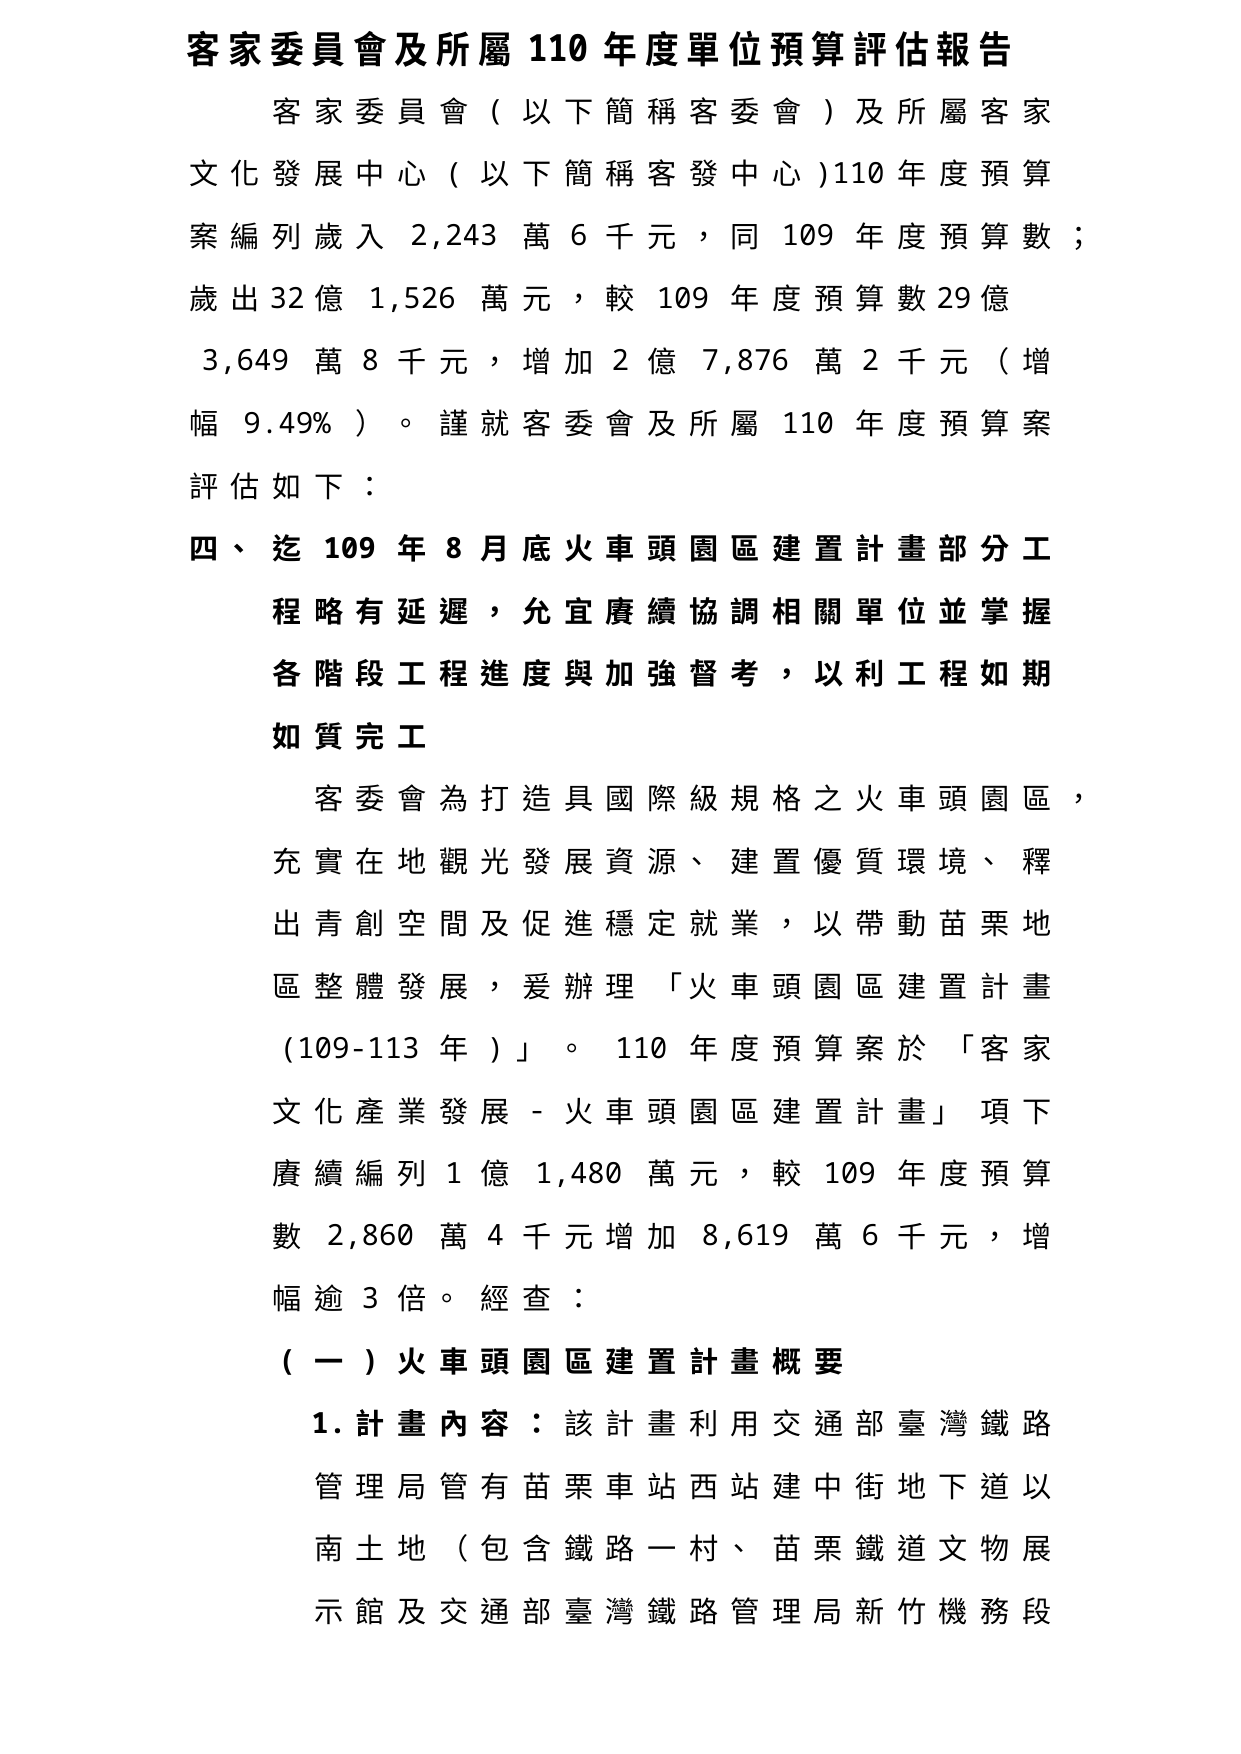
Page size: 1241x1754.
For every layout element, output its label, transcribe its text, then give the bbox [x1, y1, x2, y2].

text 客委會為打造具國際級規格之火車頭園區，充實在地觀光發展資源、建置優質環境、釋出青創空間及促進穩定就業，以帶動苗栗地區整體發展，爰辦理「火車頭園區建置計畫(109-113年)」。110年度預算案於「客家文化產業發展-火車頭園區建置計畫」項下賡續編列1億1,480萬元，較109年度預算數2,860萬4千元增加8,619萬6千元，增幅逾3倍。經查： [242, 755, 1058, 1318]
text 1.計畫內容：該計畫利用交通部臺灣鐵路管理局管有苗栗車站西站建中街地下道以南土地（包含鐵路一村、苗栗鐵道文物展示館及交通部臺灣鐵路管理局新竹機務段苗栗機務分駐所新舊辦公大樓、備勤宿舍、投煤練習場、修理工廠、倉庫等）建置火車頭園區，規劃新建展示館（含3F~4F 行政及商業空間）2,530坪，既有建築修復再利用（含鐵路一村、舊辦公室、備勤宿舍及投煤練習場等）526 坪，景觀工程 1.3725 公頃等，該計畫分年經費表及工程項目(詳表1及表2)。 [271, 1380, 1058, 1630]
text 客家委員會(以下簡稱客委會)及所屬客家文化發展中心(以下簡稱客發中心)110年度預算案編列歲入2,243萬6千元，同109年度預算數；歲出32億1,526萬元，較109年度預算數29億3,649萬8千元，增加2億7,876萬2千元（增幅9.49%）。謹就客委會及所屬110年度預算案評估如下： [183, 68, 1058, 505]
text 四、迄109年8月底火車頭園區建置計畫部分工程略有延遲，允宜賡續協調相關單位並掌握各階段工程進度與加強督考，以利工程如期如質完工 [183, 505, 1058, 755]
text 客家委員會及所屬110年度單位預算評估報告 [183, 5, 1058, 68]
text (一)火車頭園區建置計畫概要 [242, 1318, 1058, 1380]
